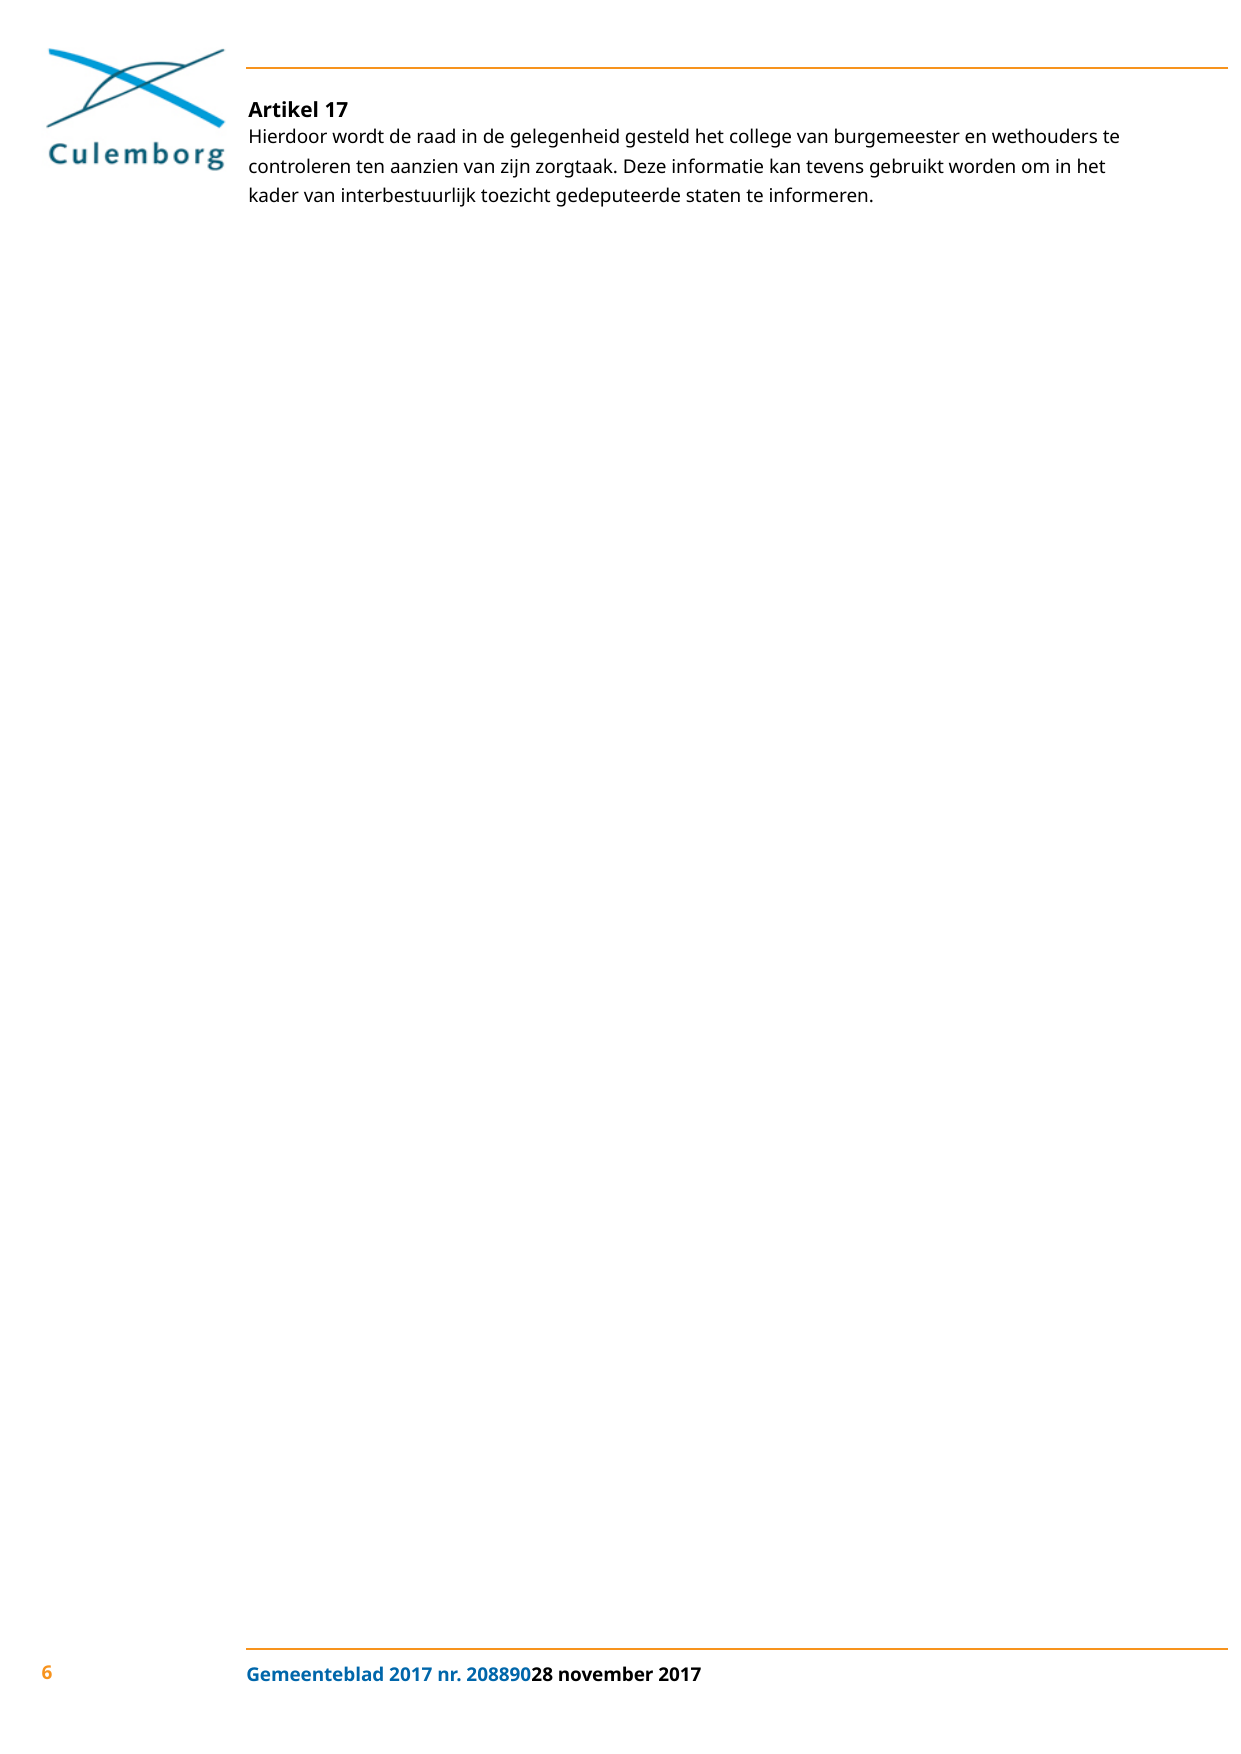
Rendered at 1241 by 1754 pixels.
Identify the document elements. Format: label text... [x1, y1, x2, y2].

text Hierdoor wordt de raad in de gelegenheid gesteld het college van burgemeester en wethouders te controleren ten aanzien van zijn zorgtaak. Deze informatie kan tevens gebruikt worden om in het kader van interbestuurlijk toezicht gedeputeerde staten te informeren. [248, 123, 1152, 208]
text Artikel 17 [248, 95, 1152, 123]
picture [41, 47, 231, 172]
